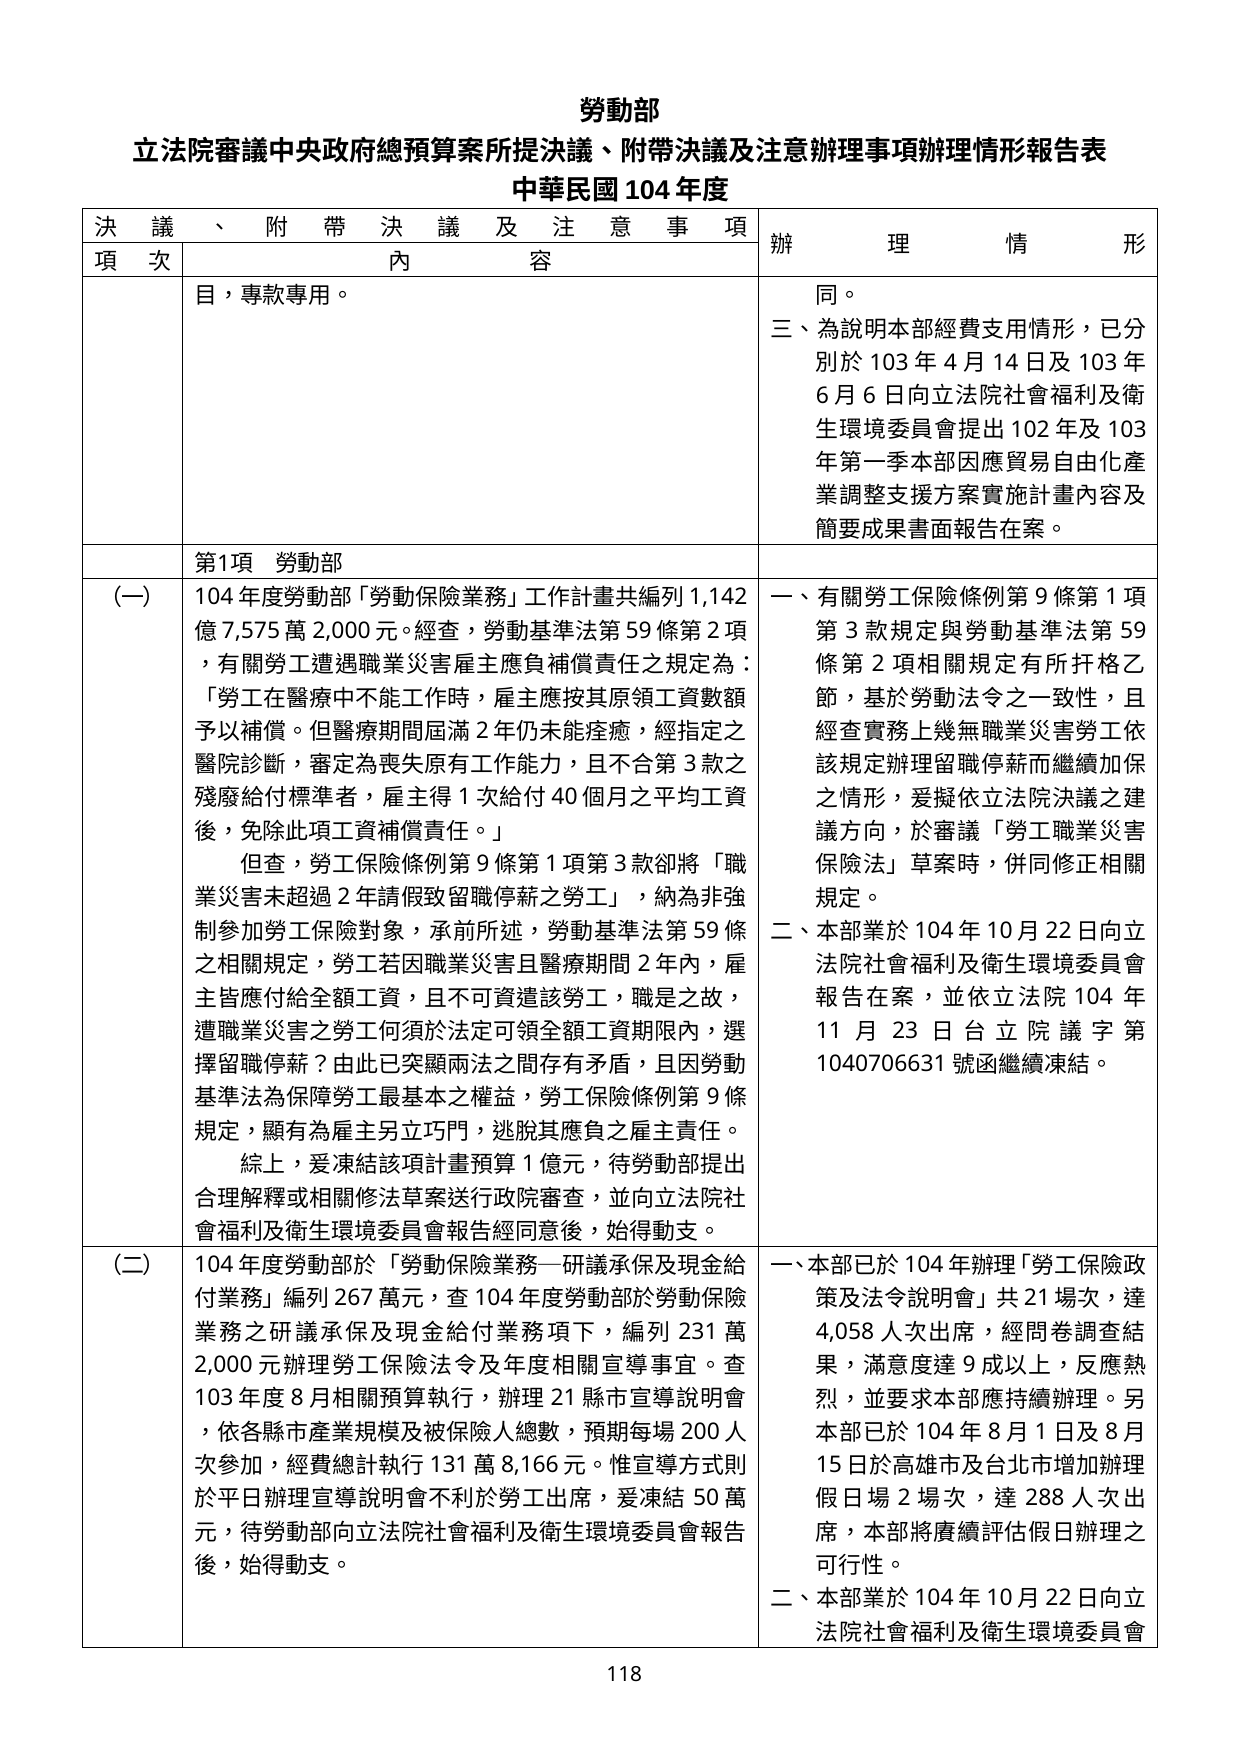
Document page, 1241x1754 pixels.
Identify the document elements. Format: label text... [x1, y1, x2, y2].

table_cell 內 容 [183, 243, 758, 276]
table_header 決議、附帶決議及注意事項 [83, 209, 758, 242]
table_cell 項次 [83, 243, 182, 276]
table_header 辦理情形 [759, 209, 1157, 276]
table_cell （二） [83, 1247, 182, 1647]
table_cell 104年度勞動部於「勞動保險業務─研議承保及現金給付業務」編列267萬元，查104年度勞動部於勞動保險業務之研議承保及現金給付業務項下，編列231萬2,000元辦理勞工保險法令及年度相關宣導事宜。查103年度8月相關預算執行，辦理21縣市宣導說明會，依各縣市產業規模及被保險人總數，預期每場200人次參加，經費總計執行131萬8,166元。惟宣導方式則於平日辦理宣導說明會不利於勞工出席，爰凍結50萬元，待勞動部向立法院社會福利及衛生環境委員會報告後，始得動支。 [183, 1247, 758, 1647]
table_cell [83, 277, 182, 544]
table_cell 目，專款專用。 [183, 277, 758, 544]
table_cell [83, 545, 182, 578]
table_cell 104年度勞動部「勞動保險業務」工作計畫共編列1,142億7,575萬2,000元。經查，勞動基準法第59條第2項，有關勞工遭遇職業災害雇主應負補償責任之規定為：「勞工在醫療中不能工作時，雇主應按其原領工資數額予以補償。但醫療期間屆滿2年仍未能痊癒，經指定之醫院診斷，審定為喪失原有工作能力，且不合第3款之殘廢給付標準者，雇主得1次給付40個月之平均工資後，免除此項工資補償責任。」 但查，勞工保險條例第9條第1項第3款卻將「職業災害未超過2年請假致留職停薪之勞工」，納為非強制參加勞工保險對象，承前所述，勞動基準法第59條之相關規定，勞工若因職業災害且醫療期間2年內，雇主皆應付給全額工資，且不可資遣該勞工，職是之故，遭職業災害之勞工何須於法定可領全額工資期限內，選擇留職停薪？由此已突顯兩法之間存有矛盾，且因勞動基準法為保障勞工最基本之權益，勞工保險條例第9條規定，顯有為雇主另立巧門，逃脫其應負之雇主責任。 綜上，爰凍結該項計畫預算1億元，待勞動部提出合理解釋或相關修法草案送行政院審查，並向立法院社會福利及衛生環境委員會報告經同意後，始得動支。 [183, 579, 758, 1246]
table_cell （一） [83, 579, 182, 1246]
table_cell 同。 三、為說明本部經費支用情形，已分別於103年4月14日及103年6月6 日向立法院社會福利及衛生環境委員會提出102年及103年第一季本部因應貿易自由化產業調整支援方案實施計畫內容及簡要成果書面報告在案。 [759, 277, 1157, 544]
table_cell 一、有關勞工保險條例第9條第1項第3款規定與勞動基準法第59條第2項相關規定有所扞格乙節，基於勞動法令之一致性，且經查實務上幾無職業災害勞工依該規定辦理留職停薪而繼續加保之情形，爰擬依立法院決議之建議方向，於審議「勞工職業災害保險法」草案時，併同修正相關規定。 二、本部業於104年10月22日向立法院社會福利及衛生環境委員會報告在案，並依立法院104 年11月23日台立院議字第1040706631 號函繼續凍結。 [759, 579, 1157, 1246]
table_cell [759, 545, 1157, 578]
table_cell 勞動部 [183, 545, 758, 578]
table_cell 一、本部已於104年辦理「勞工保險政策及法令說明會」共21場次，達4,058人次出席，經問卷調查結果，滿意度達9成以上，反應熱烈，並要求本部應持續辦理。另本部已於104年8月1日及8月15日於高雄市及台北市增加辦理假日場2場次，達288人次出席，本部將賡續評估假日辦理之可行性。 二、本部業於104年10月22日向立法院社會福利及衛生環境委員會 [759, 1247, 1157, 1647]
